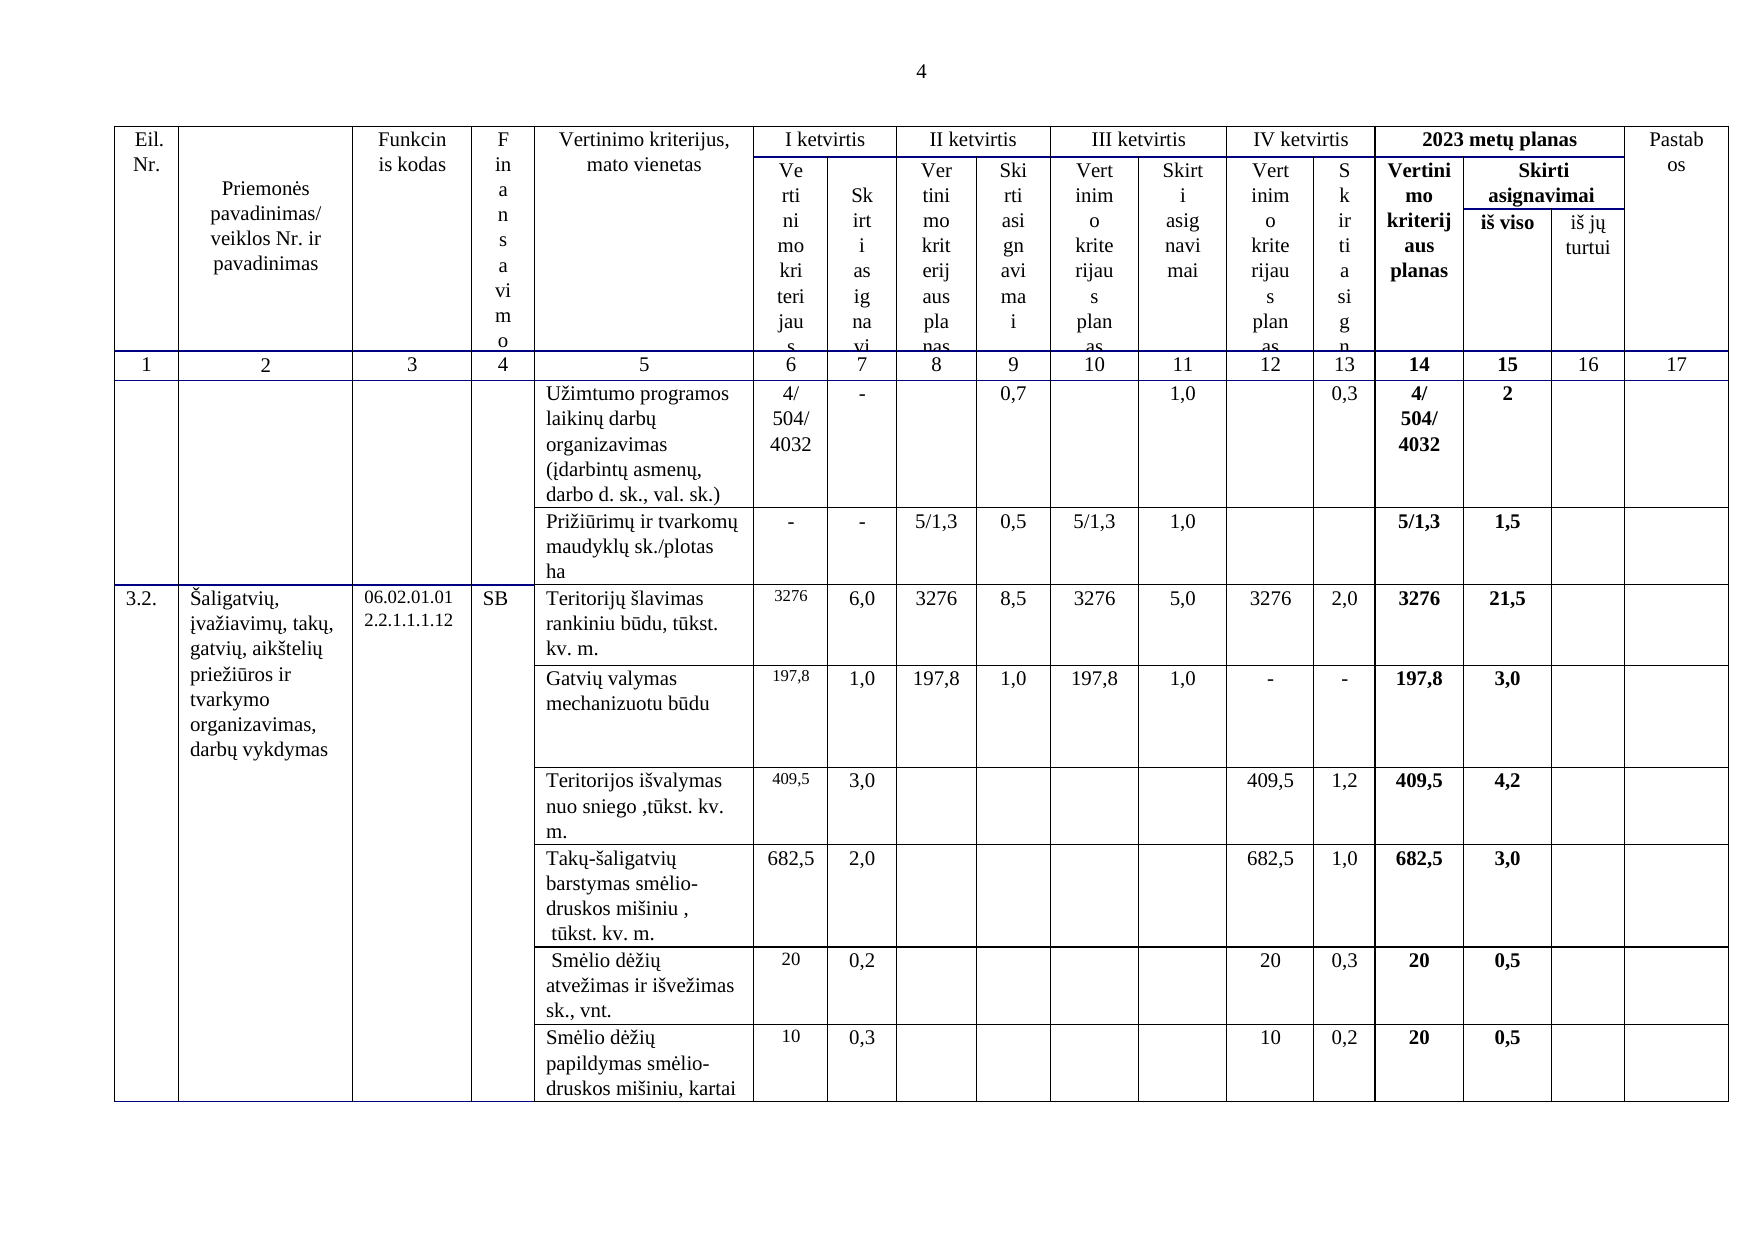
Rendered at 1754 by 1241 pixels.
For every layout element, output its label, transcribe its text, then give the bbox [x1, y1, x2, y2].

table_cell 197,8 [754, 666, 827, 767]
table_cell 20 [1376, 1025, 1463, 1101]
table_cell [897, 948, 976, 1024]
table_cell 1,0 [1314, 845, 1374, 946]
table_cell 0,3 [828, 1025, 896, 1101]
table_cell 13 [1314, 352, 1374, 379]
table_header II ketvirtis [897, 127, 1050, 156]
table_cell [1625, 381, 1728, 507]
table_cell [1139, 1025, 1226, 1101]
table_header Funkcinis kodas [353, 127, 471, 350]
table_header Pastabos [1625, 127, 1728, 350]
table_cell 2 [179, 352, 352, 379]
table_cell 5,0 [1139, 585, 1226, 664]
table_cell [1552, 845, 1624, 946]
table_cell 3276 [1376, 585, 1463, 664]
table_cell iš viso [1464, 210, 1551, 350]
table_cell 3.2. [115, 586, 178, 1101]
table_cell [897, 768, 976, 844]
table_cell 6 [754, 352, 827, 379]
table_cell [1227, 381, 1313, 507]
table_cell 0,2 [828, 948, 896, 1024]
table_cell Takų-šaligatvių barstymas smėlio-druskos mišiniu , tūkst. kv. m. [535, 845, 753, 946]
table_cell Užimtumo programos laikinų darbų organizavimas (įdarbintų asmenų, darbo d. sk., val. sk.) [535, 381, 753, 507]
table_cell [977, 948, 1050, 1024]
table_cell 1 [115, 352, 178, 379]
table_cell [1051, 1025, 1138, 1101]
table_cell 5/1,3 [897, 508, 976, 584]
table_cell 1,0 [1139, 381, 1226, 507]
table_cell 409,5 [754, 768, 827, 844]
table_cell [179, 381, 352, 584]
table_cell 4/ 504/ 4032 [754, 381, 827, 507]
table_header Priemonės pavadinimas/ veiklos Nr. ir pavadinimas [179, 127, 352, 350]
table_cell 16 [1552, 352, 1624, 379]
table_cell 2 [1464, 381, 1551, 507]
table_cell [1051, 948, 1138, 1024]
table_cell 20 [754, 948, 827, 1024]
table_cell [1552, 666, 1624, 767]
table_cell [1625, 508, 1728, 584]
table_cell 409,5 [1376, 768, 1463, 844]
table_cell 2,0 [1314, 585, 1374, 664]
table_cell 7 [828, 352, 896, 379]
table_cell 1,0 [828, 666, 896, 767]
table_cell [1139, 845, 1226, 946]
table_cell 4 [472, 352, 534, 379]
table_cell Teritorijos išvalymas nuo sniego ,tūkst. kv. m. [535, 768, 753, 844]
table_cell 0,5 [977, 508, 1050, 584]
table_cell 5/1,3 [1376, 508, 1463, 584]
table_cell SB [472, 586, 534, 1101]
table_header 2023 metų planas [1376, 127, 1624, 156]
table_cell [1139, 948, 1226, 1024]
table_header Eil. Nr. [115, 127, 178, 350]
table_cell 20 [1227, 948, 1313, 1024]
table_cell 1,5 [1464, 508, 1551, 584]
table_cell [897, 1025, 976, 1101]
table_cell iš jų turtui [1552, 210, 1624, 350]
table_cell Šaligatvių, įvažiavimų, takų, gatvių, aikštelių priežiūros ir tvarkymo organizavimas, darbų vykdymas [179, 586, 352, 1101]
table_cell Teritorijų šlavimas rankiniu būdu, tūkst. kv. m. [535, 585, 753, 664]
table_cell [472, 381, 534, 584]
table_cell Skirti asignavimai [977, 158, 1050, 350]
table_cell [1051, 768, 1138, 844]
table_cell Vertinimo kriterijaus planas [1227, 158, 1313, 350]
table_cell - [754, 508, 827, 584]
table_cell Prižiūrimų ir tvarkomų maudyklų sk./plotas ha [535, 508, 753, 584]
table_cell Skirti asignavimai [1314, 158, 1374, 350]
table_header I ketvirtis [754, 127, 896, 156]
table_cell 1,0 [1139, 508, 1226, 584]
table_cell 3276 [1051, 585, 1138, 664]
table_cell 1,0 [977, 666, 1050, 767]
table_cell [977, 845, 1050, 946]
table_cell [353, 381, 471, 584]
table_cell Smėlio dėžių atvežimas ir išvežimas sk., vnt. [535, 948, 753, 1024]
table_cell [1314, 508, 1374, 584]
table_cell 197,8 [897, 666, 976, 767]
table_cell - [1314, 666, 1374, 767]
table_cell 1,0 [1139, 666, 1226, 767]
table_cell 3 [353, 352, 471, 379]
table_cell [897, 845, 976, 946]
table_cell [1139, 768, 1226, 844]
table_cell [1051, 381, 1138, 507]
table_header III ketvirtis [1051, 127, 1226, 156]
table_cell 4,2 [1464, 768, 1551, 844]
table_cell 15 [1464, 352, 1551, 379]
table_cell [1552, 768, 1624, 844]
table_cell 14 [1376, 352, 1463, 379]
table_cell 10 [754, 1025, 827, 1101]
table_cell 0,2 [1314, 1025, 1374, 1101]
table_cell 12 [1227, 352, 1313, 379]
table_cell 9 [977, 352, 1050, 379]
table_cell - [828, 508, 896, 584]
table_cell [897, 381, 976, 507]
table_cell [977, 1025, 1050, 1101]
table_cell 682,5 [1227, 845, 1313, 946]
table_cell 17 [1625, 352, 1728, 379]
table_cell 0,3 [1314, 381, 1374, 507]
table_cell Gatvių valymas mechanizuotu būdu [535, 666, 753, 767]
table_cell 11 [1139, 352, 1226, 379]
table_cell Skirti asignavimai [1464, 158, 1624, 208]
table_cell 3276 [1227, 585, 1313, 664]
table_cell [1227, 508, 1313, 584]
table_cell 0,3 [1314, 948, 1374, 1024]
table_cell 20 [1376, 948, 1463, 1024]
table_cell [1625, 585, 1728, 664]
table_cell [1625, 768, 1728, 844]
table_cell - [1227, 666, 1313, 767]
table_cell Vertinimo kriterijaus planas [1376, 158, 1463, 350]
table_cell 0,5 [1464, 1025, 1551, 1101]
table_cell 2,0 [828, 845, 896, 946]
table_cell [115, 381, 178, 584]
table_cell Skirti asignavimai [828, 158, 896, 350]
table_cell Skirti asignavimai [1139, 158, 1226, 350]
table_cell [1552, 948, 1624, 1024]
table_cell 409,5 [1227, 768, 1313, 844]
table_cell [1625, 666, 1728, 767]
table_cell - [828, 381, 896, 507]
table_cell Vertinimo kriterijaus planas [754, 158, 827, 350]
table_cell 10 [1227, 1025, 1313, 1101]
table_cell 197,8 [1376, 666, 1463, 767]
table_cell [1552, 585, 1624, 664]
table_cell 5/1,3 [1051, 508, 1138, 584]
table_cell 5 [535, 352, 753, 379]
table_cell [1552, 508, 1624, 584]
table_cell [1552, 1025, 1624, 1101]
table_cell [1625, 1025, 1728, 1101]
table_cell [1552, 381, 1624, 507]
table_cell 682,5 [1376, 845, 1463, 946]
table_cell 8 [897, 352, 976, 379]
table_cell Vertinimo kriterijaus planas [1051, 158, 1138, 350]
table_cell 3,0 [1464, 845, 1551, 946]
table_cell 0,5 [1464, 948, 1551, 1024]
table_cell 3,0 [828, 768, 896, 844]
table_cell 0,7 [977, 381, 1050, 507]
table_cell 8,5 [977, 585, 1050, 664]
table_cell 682,5 [754, 845, 827, 946]
table_cell 3276 [754, 585, 827, 664]
table_header Finansavimo šaltiniai [472, 127, 534, 350]
table_cell [1625, 845, 1728, 946]
table_cell 10 [1051, 352, 1138, 379]
table_cell Vertinimo kriterijaus planas [897, 158, 976, 350]
table_header IV ketvirtis [1227, 127, 1374, 156]
table_cell 197,8 [1051, 666, 1138, 767]
table_cell 06.02.01.01 2.2.1.1.1.12 [353, 586, 471, 1101]
table_cell [1051, 845, 1138, 946]
table_cell 3276 [897, 585, 976, 664]
table_header Vertinimo kriterijus, mato vienetas [535, 127, 753, 350]
table_cell Smėlio dėžių papildymas smėlio-druskos mišiniu, kartai [535, 1025, 753, 1101]
table_cell 4/ 504/ 4032 [1376, 381, 1463, 507]
table_cell 6,0 [828, 585, 896, 664]
table_cell 3,0 [1464, 666, 1551, 767]
table_cell 21,5 [1464, 585, 1551, 664]
table_cell [977, 768, 1050, 844]
table_cell [1625, 948, 1728, 1024]
table_cell 1,2 [1314, 768, 1374, 844]
